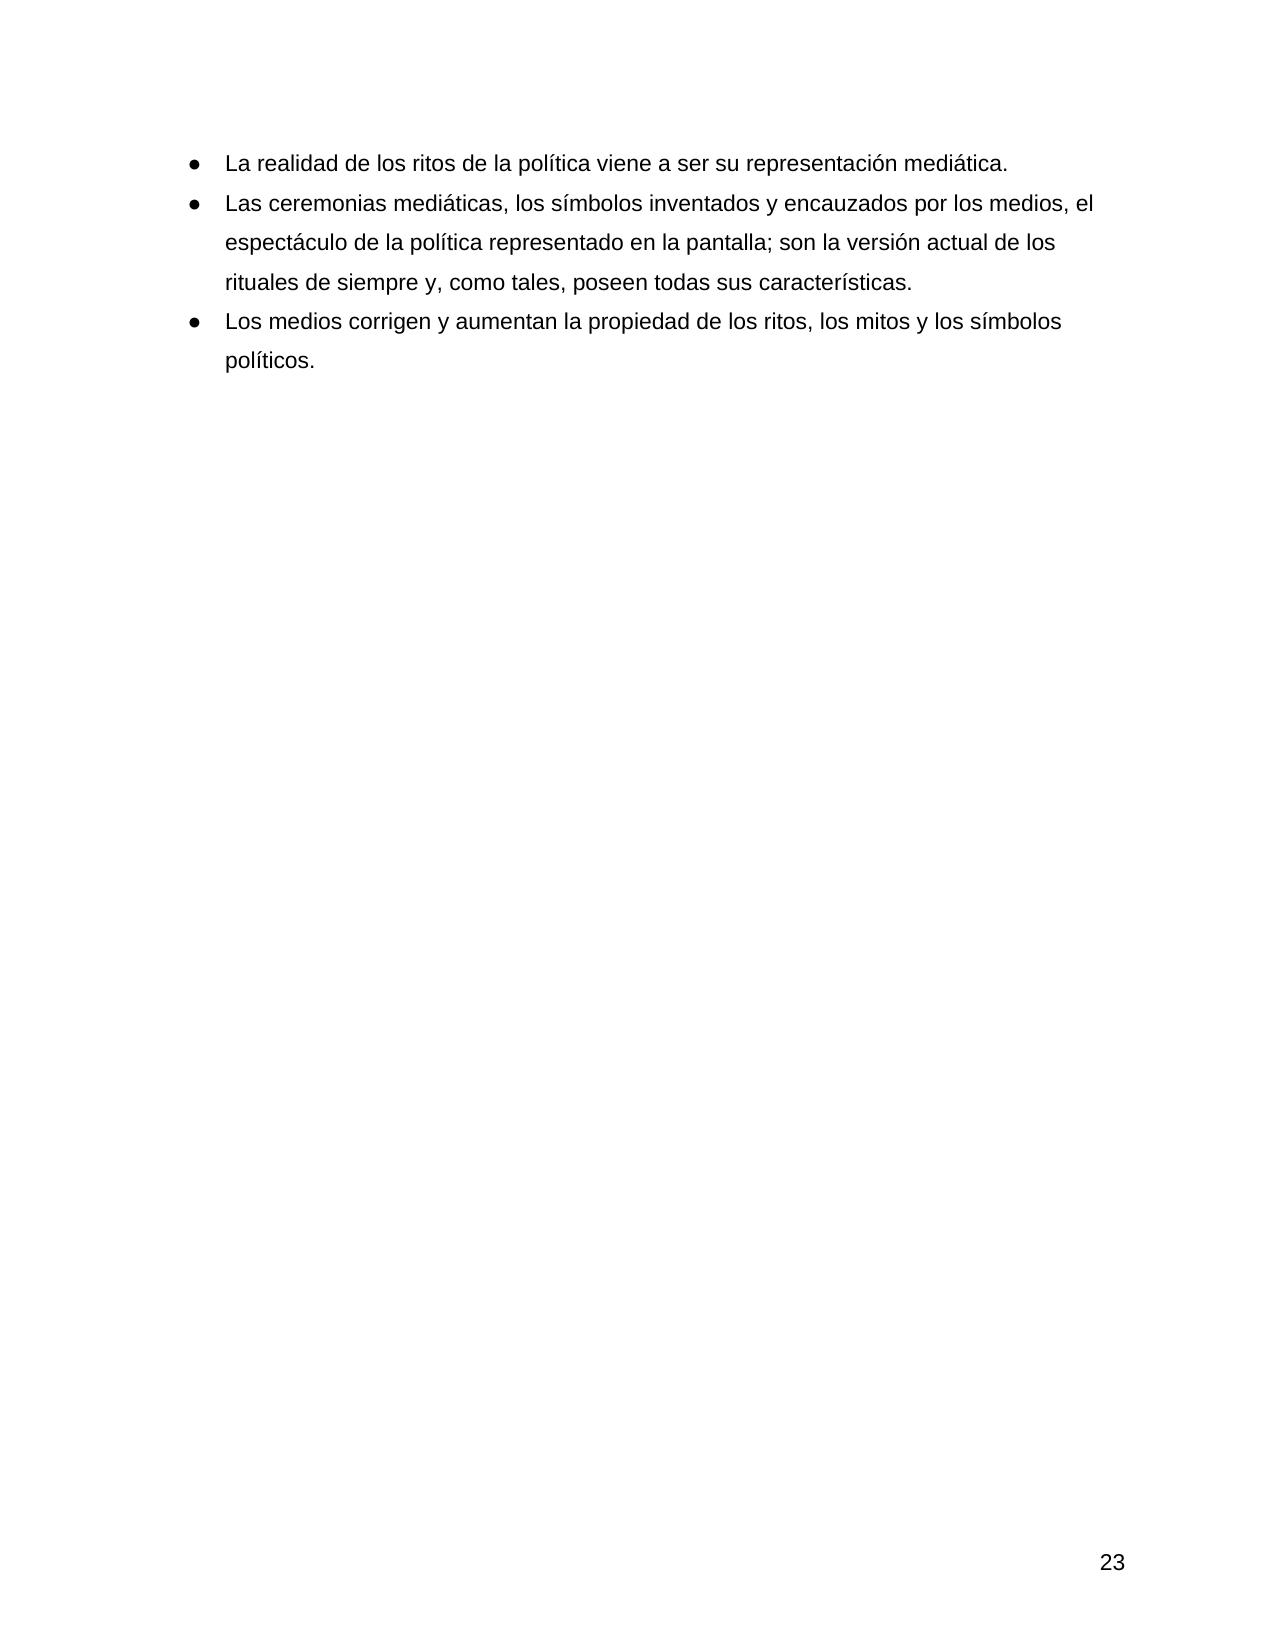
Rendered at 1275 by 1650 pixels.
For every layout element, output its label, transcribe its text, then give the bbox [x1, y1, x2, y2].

list La realidad de los ritos de la política viene a ser su representación mediática. [187, 150, 1125, 176]
list Los medios corrigen y aumentan la propiedad de los ritos, los mitos y los símbolos políticos. [187, 308, 1125, 374]
list Las ceremonias mediáticas, los símbolos inventados y encauzados por los medios, el espectáculo de la política representado en la pantalla; son la versión actual de los rituales de siempre y, como tales, poseen todas sus características. [187, 189, 1125, 295]
